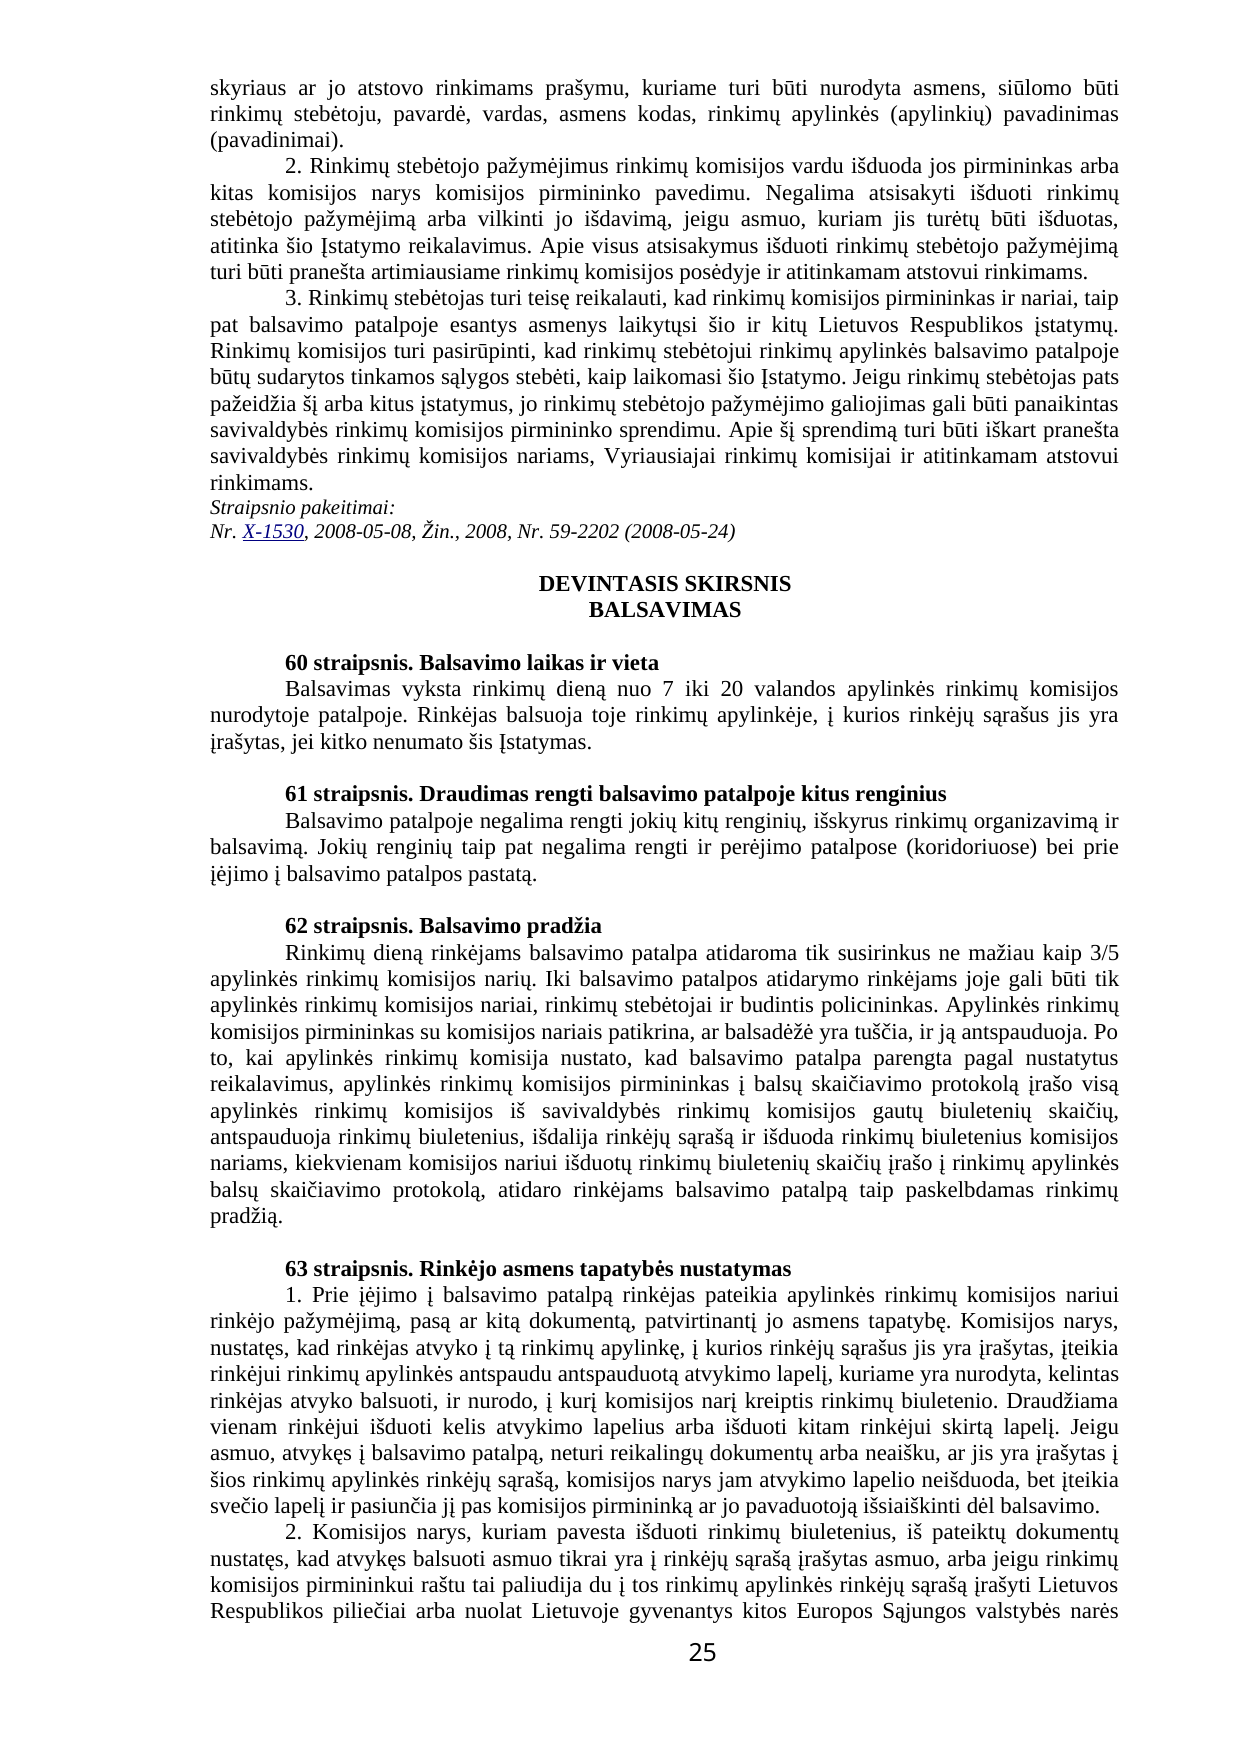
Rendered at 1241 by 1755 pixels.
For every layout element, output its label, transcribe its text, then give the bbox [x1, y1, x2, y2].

text 3. Rinkimų stebėtojas turi teisę reikalauti, kad rinkimų komisijos pirmininkas ir nariai, taip pat balsavimo patalpoje esantys asmenys laikytųsi šio ir kitų Lietuvos Respublikos įstatymų. Rinkimų komisijos turi pasirūpinti, kad rinkimų stebėtojui rinkimų apylinkės balsavimo patalpoje būtų sudarytos tinkamos sąlygos stebėti, kaip laikomasi šio Įstatymo. Jeigu rinkimų stebėtojas pats pažeidžia šį arba kitus įstatymus, jo rinkimų stebėtojo pažymėjimo galiojimas gali būti panaikintas savivaldybės rinkimų komisijos pirmininko sprendimu. Apie šį sprendimą turi būti iškart pranešta savivaldybės rinkimų komisijos nariams, Vyriausiajai rinkimų komisijai ir atitinkamam atstovui rinkimams. [210, 284, 1120, 495]
text 2. Rinkimų stebėtojo pažymėjimus rinkimų komisijos vardu išduoda jos pirmininkas arba kitas komisijos narys komisijos pirmininko pavedimu. Negalima atsisakyti išduoti rinkimų stebėtojo pažymėjimą arba vilkinti jo išdavimą, jeigu asmuo, kuriam jis turėtų būti išduotas, atitinka šio Įstatymo reikalavimus. Apie visus atsisakymus išduoti rinkimų stebėtojo pažymėjimą turi būti pranešta artimiausiame rinkimų komisijos posėdyje ir atitinkamam atstovui rinkimams. [210, 153, 1120, 284]
text 60 straipsnis. Balsavimo laikas ir vieta [210, 649, 1120, 675]
text 62 straipsnis. Balsavimo pradžia [210, 912, 1120, 939]
text Rinkimų dieną rinkėjams balsavimo patalpa atidaroma tik susirinkus ne mažiau kaip 3/5 apylinkės rinkimų komisijos narių. Iki balsavimo patalpos atidarymo rinkėjams joje gali būti tik apylinkės rinkimų komisijos nariai, rinkimų stebėtojai ir budintis policininkas. Apylinkės rinkimų komisijos pirmininkas su komisijos nariais patikrina, ar balsadėžė yra tuščia, ir ją antspauduoja. Po to, kai apylinkės rinkimų komisija nustato, kad balsavimo patalpa parengta pagal nustatytus reikalavimus, apylinkės rinkimų komisijos pirmininkas į balsų skaičiavimo protokolą įrašo visą apylinkės rinkimų komisijos iš savivaldybės rinkimų komisijos gautų biuletenių skaičių, antspauduoja rinkimų biuletenius, išdalija rinkėjų sąrašą ir išduoda rinkimų biuletenius komisijos nariams, kiekvienam komisijos nariui išduotų rinkimų biuletenių skaičių įrašo į rinkimų apylinkės balsų skaičiavimo protokolą, atidaro rinkėjams balsavimo patalpą taip paskelbdamas rinkimų pradžią. [210, 939, 1120, 1228]
text 61 straipsnis. Draudimas rengti balsavimo patalpoje kitus renginius [210, 781, 1120, 807]
text 1. Prie įėjimo į balsavimo patalpą rinkėjas pateikia apylinkės rinkimų komisijos nariui rinkėjo pažymėjimą, pasą ar kitą dokumentą, patvirtinantį jo asmens tapatybę. Komisijos narys, nustatęs, kad rinkėjas atvyko į tą rinkimų apylinkę, į kurios rinkėjų sąrašus jis yra įrašytas, įteikia rinkėjui rinkimų apylinkės antspaudu antspauduotą atvykimo lapelį, kuriame yra nurodyta, kelintas rinkėjas atvyko balsuoti, ir nurodo, į kurį komisijos narį kreiptis rinkimų biuletenio. Draudžiama vienam rinkėjui išduoti kelis atvykimo lapelius arba išduoti kitam rinkėjui skirtą lapelį. Jeigu asmuo, atvykęs į balsavimo patalpą, neturi reikalingų dokumentų arba neaišku, ar jis yra įrašytas į šios rinkimų apylinkės rinkėjų sąrašą, komisijos narys jam atvykimo lapelio neišduoda, bet įteikia svečio lapelį ir pasiunčia jį pas komisijos pirmininką ar jo pavaduotoją išsiaiškinti dėl balsavimo. [210, 1281, 1120, 1518]
text skyriaus ar jo atstovo rinkimams prašymu, kuriame turi būti nurodyta asmens, siūlomo būti rinkimų stebėtoju, pavardė, vardas, asmens kodas, rinkimų apylinkės (apylinkių) pavadinimas (pavadinimai). [210, 73, 1120, 153]
text Straipsnio pakeitimai: [210, 495, 1120, 519]
text 63 straipsnis. Rinkėjo asmens tapatybės nustatymas [210, 1255, 1120, 1281]
text Nr. X-1530, 2008-05-08, Žin., 2008, Nr. 59-2202 (2008-05-24) [210, 519, 1120, 543]
text 2. Komisijos narys, kuriam pavesta išduoti rinkimų biuletenius, iš pateiktų dokumentų nustatęs, kad atvykęs balsuoti asmuo tikrai yra į rinkėjų sąrašą įrašytas asmuo, arba jeigu rinkimų komisijos pirmininkui raštu tai paliudija du į tos rinkimų apylinkės rinkėjų sąrašą įrašyti Lietuvos Respublikos piliečiai arba nuolat Lietuvoje gyvenantys kitos Europos Sąjungos valstybės narės [210, 1518, 1120, 1624]
text BALSAVIMAS [210, 596, 1120, 622]
text DEVINTASIS SKIRSNIS [210, 570, 1120, 596]
text Balsavimas vyksta rinkimų dieną nuo 7 iki 20 valandos apylinkės rinkimų komisijos nurodytoje patalpoje. Rinkėjas balsuoja toje rinkimų apylinkėje, į kurios rinkėjų sąrašus jis yra įrašytas, jei kitko nenumato šis Įstatymas. [210, 675, 1120, 754]
text Balsavimo patalpoje negalima rengti jokių kitų renginių, išskyrus rinkimų organizavimą ir balsavimą. Jokių renginių taip pat negalima rengti ir perėjimo patalpose (koridoriuose) bei prie įėjimo į balsavimo patalpos pastatą. [210, 807, 1120, 886]
